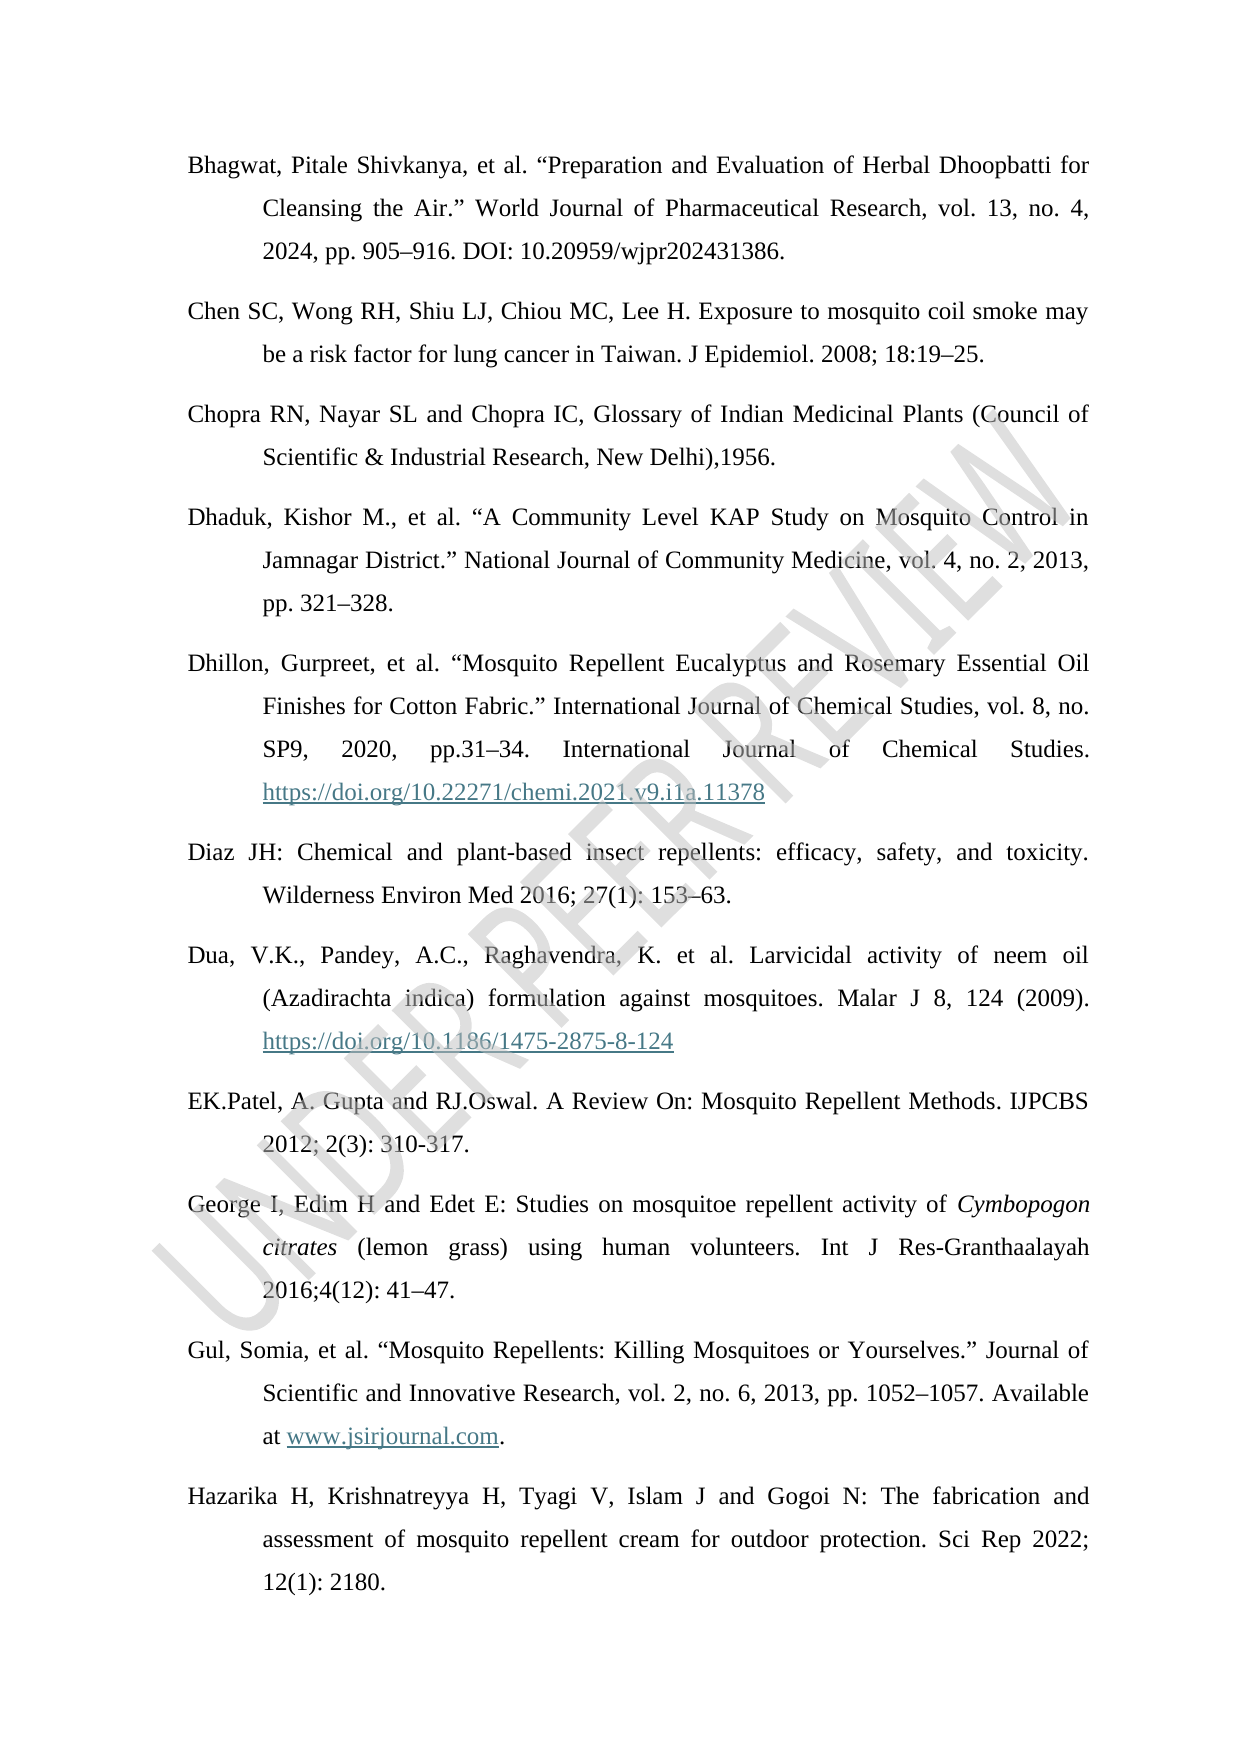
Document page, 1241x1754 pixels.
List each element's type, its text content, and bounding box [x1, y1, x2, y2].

text Dhaduk, Kishor M., et al. “A Community Level KAP Study on Mosquito Control in Jamnagar District.” National Journal of Community Medicine, vol. 4, no. 2, 2013, pp. 321–328. [187, 502, 963, 617]
text Dhaduk, Kishor M., et al. “A Community Level KAP Study on Mosquito Control in Jamnagar District.” National Journal of Community Medicine, vol. 4, no. 2, 2013, pp. 321–328. [840, 563, 909, 617]
text Diaz JH: Chemical and plant-based insect repellents: efficacy, safety, and toxicity. Wilderness Environ Med 2016; 27(1): 153–63. [187, 837, 641, 909]
text Chen SC, Wong RH, Shiu LJ, Chiou MC, Lee H. Exposure to mosquito coil smoke may be a risk factor for lung cancer in Taiwan. J Epidemiol. 2008; 18:19–25. [187, 296, 1090, 368]
text Chopra RN, Nayar SL and Chopra IC, Glossary of Indian Medicinal Plants (Council of Scientific & Industrial Research, New Delhi),1956. [187, 399, 1090, 471]
text Dua, V.K., Pandey, A.C., Raghavendra, K. et al. Larvicidal activity of neem oil (Azadirachta indica) formulation against mosquitoes. Malar J 8, 124 (2009). https://doi.org/10.1186/1475-2875-8-124 [187, 940, 1090, 1055]
text Dhillon, Gurpreet, et al. “Mosquito Repellent Eucalyptus and Rosemary Essential Oil Finishes for Cotton Fabric.” International Journal of Chemical Studies, vol. 8, no. SP9, 2020, pp.31–34. International Journal of Chemical Studies. https://doi.org/10.22271/chemi.2021.v9.i1a.11378 [187, 648, 1090, 806]
text Diaz JH: Chemical and plant-based insect repellents: efficacy, safety, and toxicity. Wilderness Environ Med 2016; 27(1): 153–63. [588, 837, 1090, 909]
text George I, Edim H and Edet E: Studies on mosquitoe repellent activity of Cymbopogon citrates (lemon grass) using human volunteers. Int J Res-Granthaalayah 2016;4(12): 41–47. [187, 1189, 1090, 1304]
text Gul, Somia, et al. “Mosquito Repellents: Killing Mosquitoes or Yourselves.” Journal of Scientific and Innovative Research, vol. 2, no. 6, 2013, pp. 1052–1057. Available at www.jsirjournal.com. [187, 1335, 1090, 1450]
text EK.Patel, A. Gupta and RJ.Oswal. A Review On: Mosquito Repellent Methods. IJPCBS 2012; 2(3): 310-317. [187, 1086, 1090, 1158]
text Dhaduk, Kishor M., et al. “A Community Level KAP Study on Mosquito Control in Jamnagar District.” National Journal of Community Medicine, vol. 4, no. 2, 2013, pp. 321–328. [894, 502, 1090, 617]
text Hazarika H, Krishnatreyya H, Tyagi V, Islam J and Gogoi N: The fabrication and assessment of mosquito repellent cream for outdoor protection. Sci Rep 2022; 12(1): 2180. [187, 1481, 1090, 1596]
text Bhagwat, Pitale Shivkanya, et al. “Preparation and Evaluation of Herbal Dhoopbatti for Cleansing the Air.” World Journal of Pharmaceutical Research, vol. 13, no. 4, 2024, pp. 905–916. DOI: 10.20959/wjpr202431386. [187, 150, 1090, 265]
